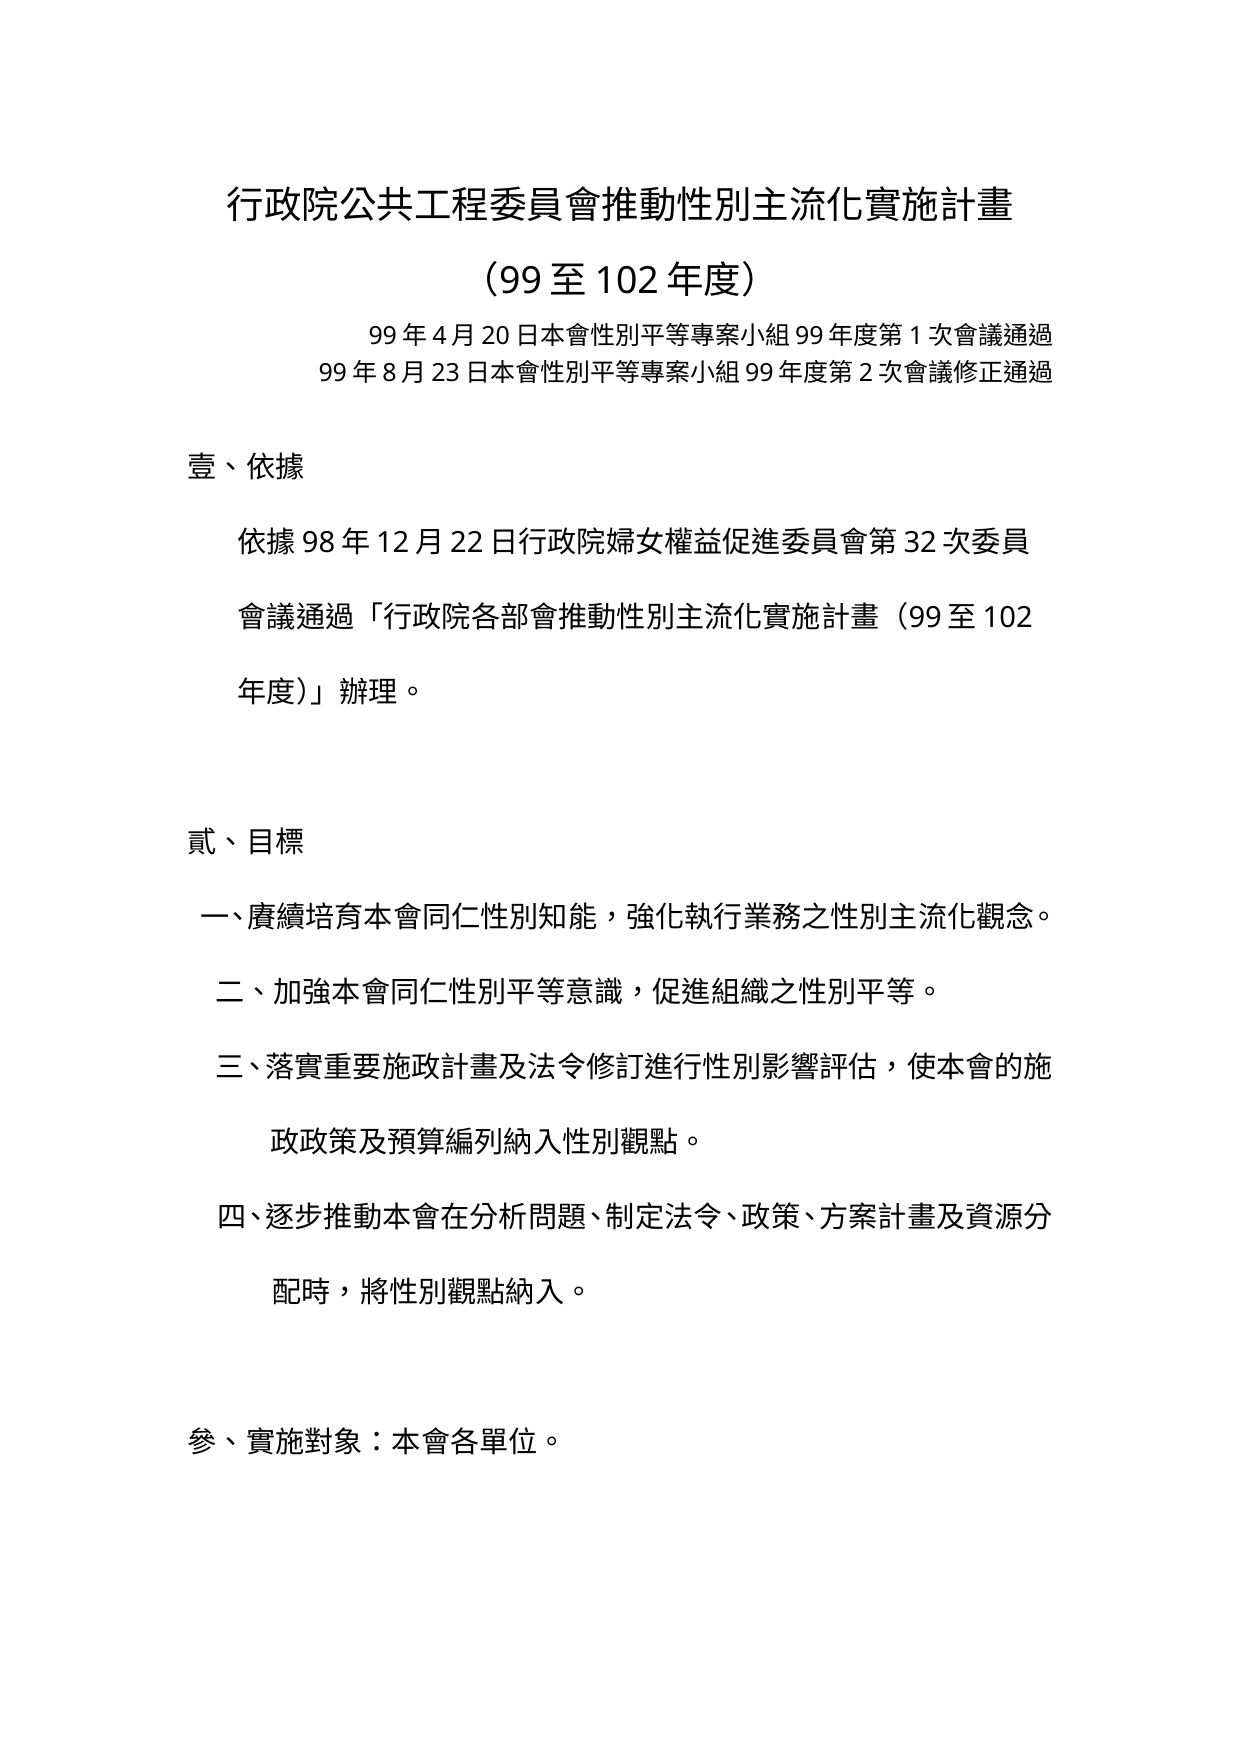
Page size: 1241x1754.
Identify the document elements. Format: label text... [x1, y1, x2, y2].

text 一、賡續培育本會同仁性別知能，強化執行業務之性別主流化觀念。 [185, 877, 1053, 952]
text 依據98年12月22日行政院婦女權益促進委員會第32次委員會議通過「行政院各部會推動性別主流化實施計畫（99至102年度）」辦理。 [237, 502, 1053, 727]
text （99至102年度） [187, 239, 1053, 314]
text 四、逐步推動本會在分析問題、制定法令、政策、方案計畫及資源分配時，將性別觀點納入。 [217, 1177, 1053, 1327]
text 貳、目標 [187, 802, 1053, 877]
text 壹、依據 [187, 427, 1053, 502]
text 行政院公共工程委員會推動性別主流化實施計畫 [187, 164, 1053, 239]
text 99年4月20日本會性別平等專案小組99年度第1次會議通過 [187, 314, 1053, 352]
text 參、實施對象：本會各單位。 [187, 1402, 1053, 1477]
text 三、落實重要施政計畫及法令修訂進行性別影響評估，使本會的施政政策及預算編列納入性別觀點。 [215, 1027, 1053, 1177]
text 99年8月23日本會性別平等專案小組99年度第2次會議修正通過 [187, 352, 1053, 389]
text 二、加強本會同仁性別平等意識，促進組織之性別平等。 [215, 952, 1053, 1027]
